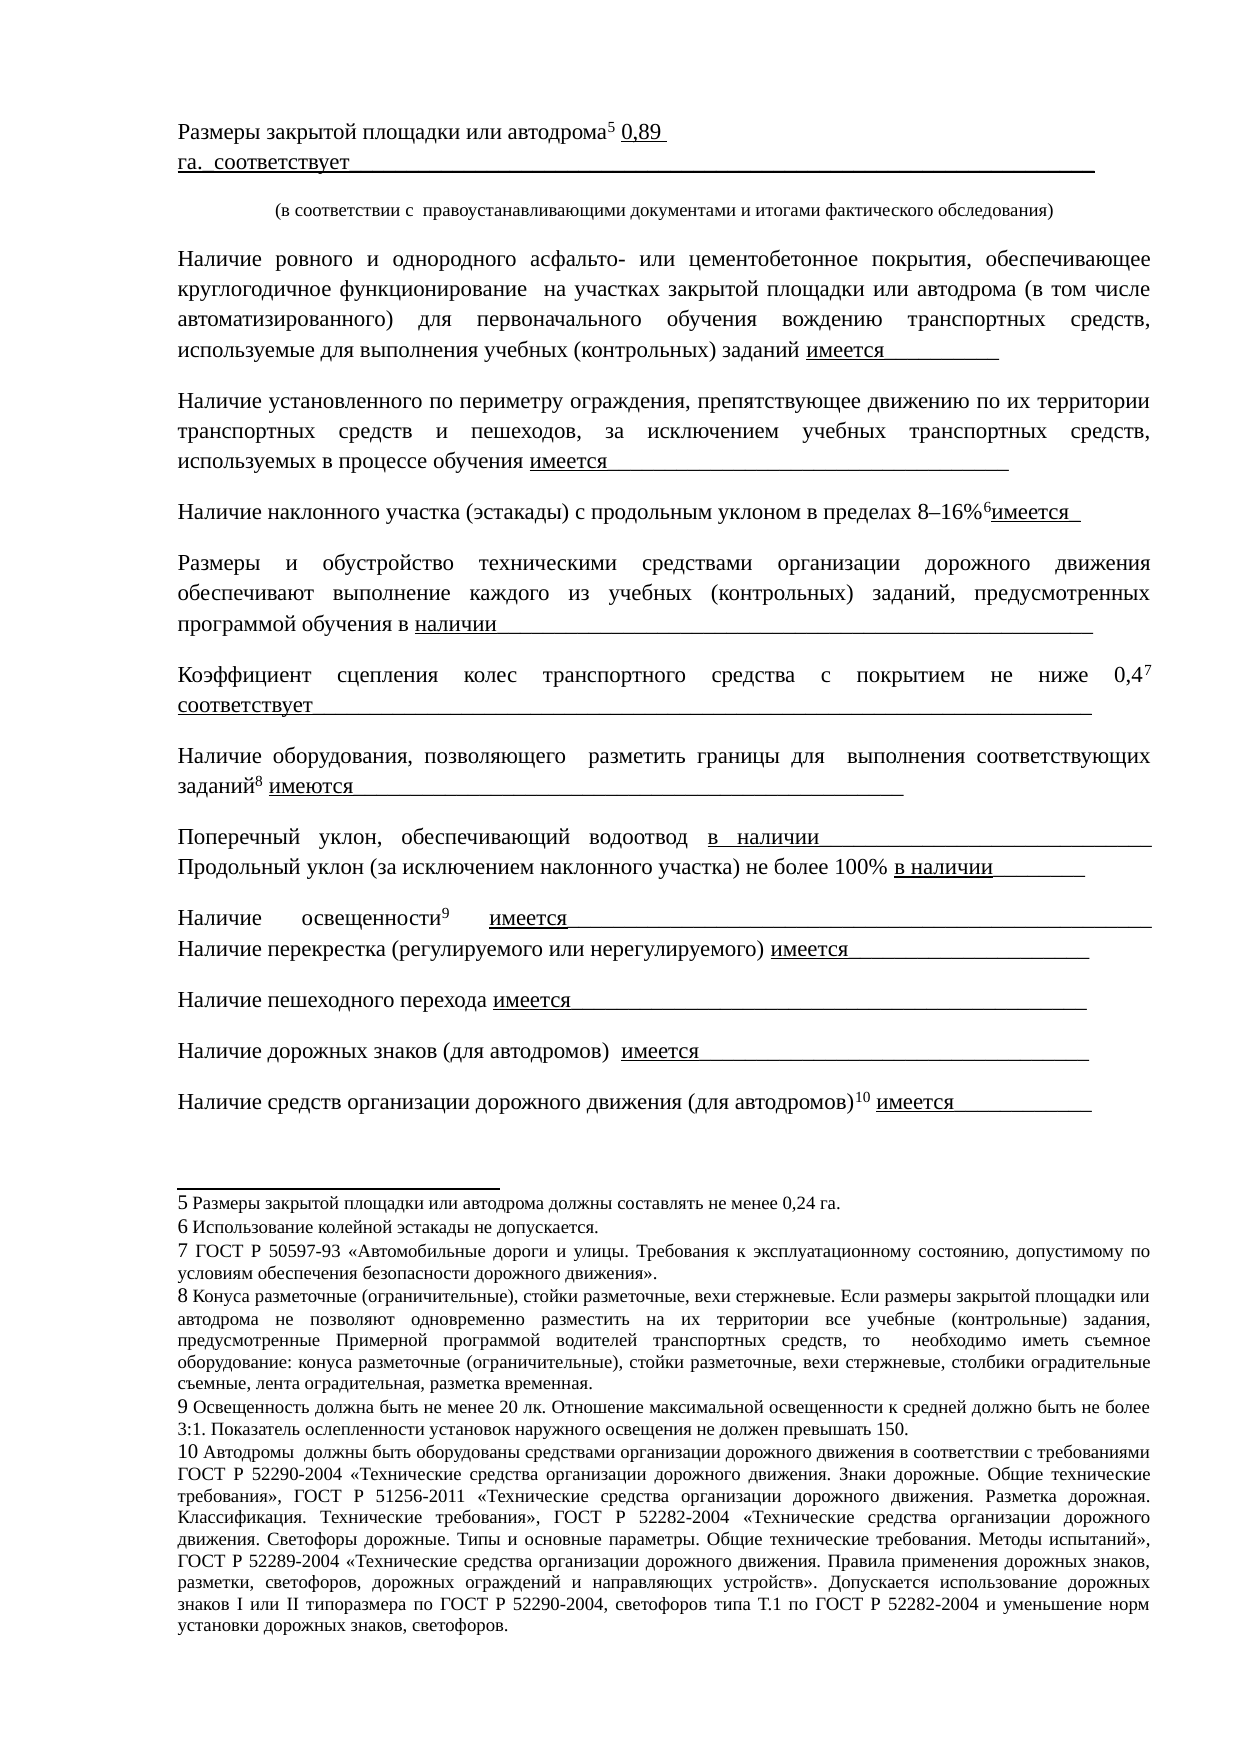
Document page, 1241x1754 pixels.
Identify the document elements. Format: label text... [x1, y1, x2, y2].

text Размеры закрытой площадки или автодрома 0,89 га._соответствует_________________________________________________________________ [177, 118, 1152, 175]
text ГОСТ Р 50597-93 «Автомобильные дороги и улицы. Требования к эксплуатационному состоянию, допустимому по условиям обеспечения безопасности дорожного движения». [177, 1238, 1152, 1283]
text Наличие освещенности имеется___________________________________________________ Наличие перекрестка (регулируемого или нерегулируемого) имеется_____________________ [177, 904, 1152, 961]
text Автодромы должны быть оборудованы средствами организации дорожного движения в соответствии с требованиями ГОСТ Р 52290-2004 «Технические средства организации дорожного движения. Знаки дорожные. Общие технические требования», ГОСТ Р 51256-2011 «Технические средства организации дорожного движения. Разметка дорожная. Классификация. Технические требования», ГОСТ Р 52282-2004 «Технические средства организации дорожного движения. Светофоры дорожные. Типы и основные параметры. Общие технические требования. Методы испытаний», ГОСТ Р 52289-2004 «Технические средства организации дорожного движения. Правила применения дорожных знаков, разметки, светофоров, дорожных ограждений и направляющих устройств». Допускается использование дорожных знаков I или II типоразмера по ГОСТ Р 52290-2004, светофоров типа Т.1 по ГОСТ Р 52282-2004 и уменьшение норм установки дорожных знаков, светофоров. [177, 1439, 1152, 1636]
text Использование колейной эстакады не допускается. [177, 1214, 1152, 1238]
text Коэффициент сцепления колес транспортного средства с покрытием не ниже 0,4 соответствует____________________________________________________________________ [177, 661, 1152, 717]
text Размеры закрытой площадки или автодрома должны составлять не менее 0,24 га. [177, 1189, 1152, 1214]
text Наличие дорожных знаков (для автодромов) имеется__________________________________ [177, 1037, 1152, 1063]
text Конуса разметочные (ограничительные), стойки разметочные, вехи стержневые. Если размеры закрытой площадки или автодрома не позволяют одновременно разместить на их территории все учебные (контрольные) задания, предусмотренные Примерной программой водителей транспортных средств, то необходимо иметь съемное оборудование: конуса разметочные (ограничительные), стойки разметочные, вехи стержневые, столбики оградительные съемные, лента оградительная, разметка временная. [177, 1283, 1152, 1394]
text Размеры и обустройство техническими средствами организации дорожного движения обеспечивают выполнение каждого из учебных (контрольных) заданий, предусмотренных программой обучения в наличии____________________________________________________ [177, 549, 1152, 636]
text Наличие установленного по периметру ограждения, препятствующее движению по их территории транспортных средств и пешеходов, за исключением учебных транспортных средств, используемых в процессе обучения имеется___________________________________ [177, 387, 1152, 473]
text Наличие пешеходного перехода имеется_____________________________________________ [177, 986, 1152, 1012]
text Наличие средств организации дорожного движения (для автодромов) имеется____________ [177, 1088, 1152, 1114]
text Наличие ровного и однородного асфальто- или цементобетонное покрытия, обеспечивающее круглогодичное функционирование на участках закрытой площадки или автодрома (в том числе автоматизированного) для первоначального обучения вождению транспортных средств, используемые для выполнения учебных (контрольных) заданий имеется__________ [177, 245, 1152, 362]
text Поперечный уклон, обеспечивающий водоотвод в наличии_____________________________ Продольный уклон (за исключением наклонного участка) не более 100% в наличии________ [177, 823, 1152, 880]
text Наличие оборудования, позволяющего разметить границы для выполнения соответствующих заданий имеются________________________________________________ [177, 742, 1152, 798]
text (в соответствии с правоустанавливающими документами и итогами фактического обследования) [177, 199, 1152, 221]
text Наличие наклонного участка (эстакады) с продольным уклоном в пределах 8–16%имеется_ [177, 498, 1152, 524]
text Освещенность должна быть не менее 20 лк. Отношение максимальной освещенности к средней должно быть не более 3:1. Показатель ослепленности установок наружного освещения не должен превышать 150. [177, 1394, 1152, 1439]
